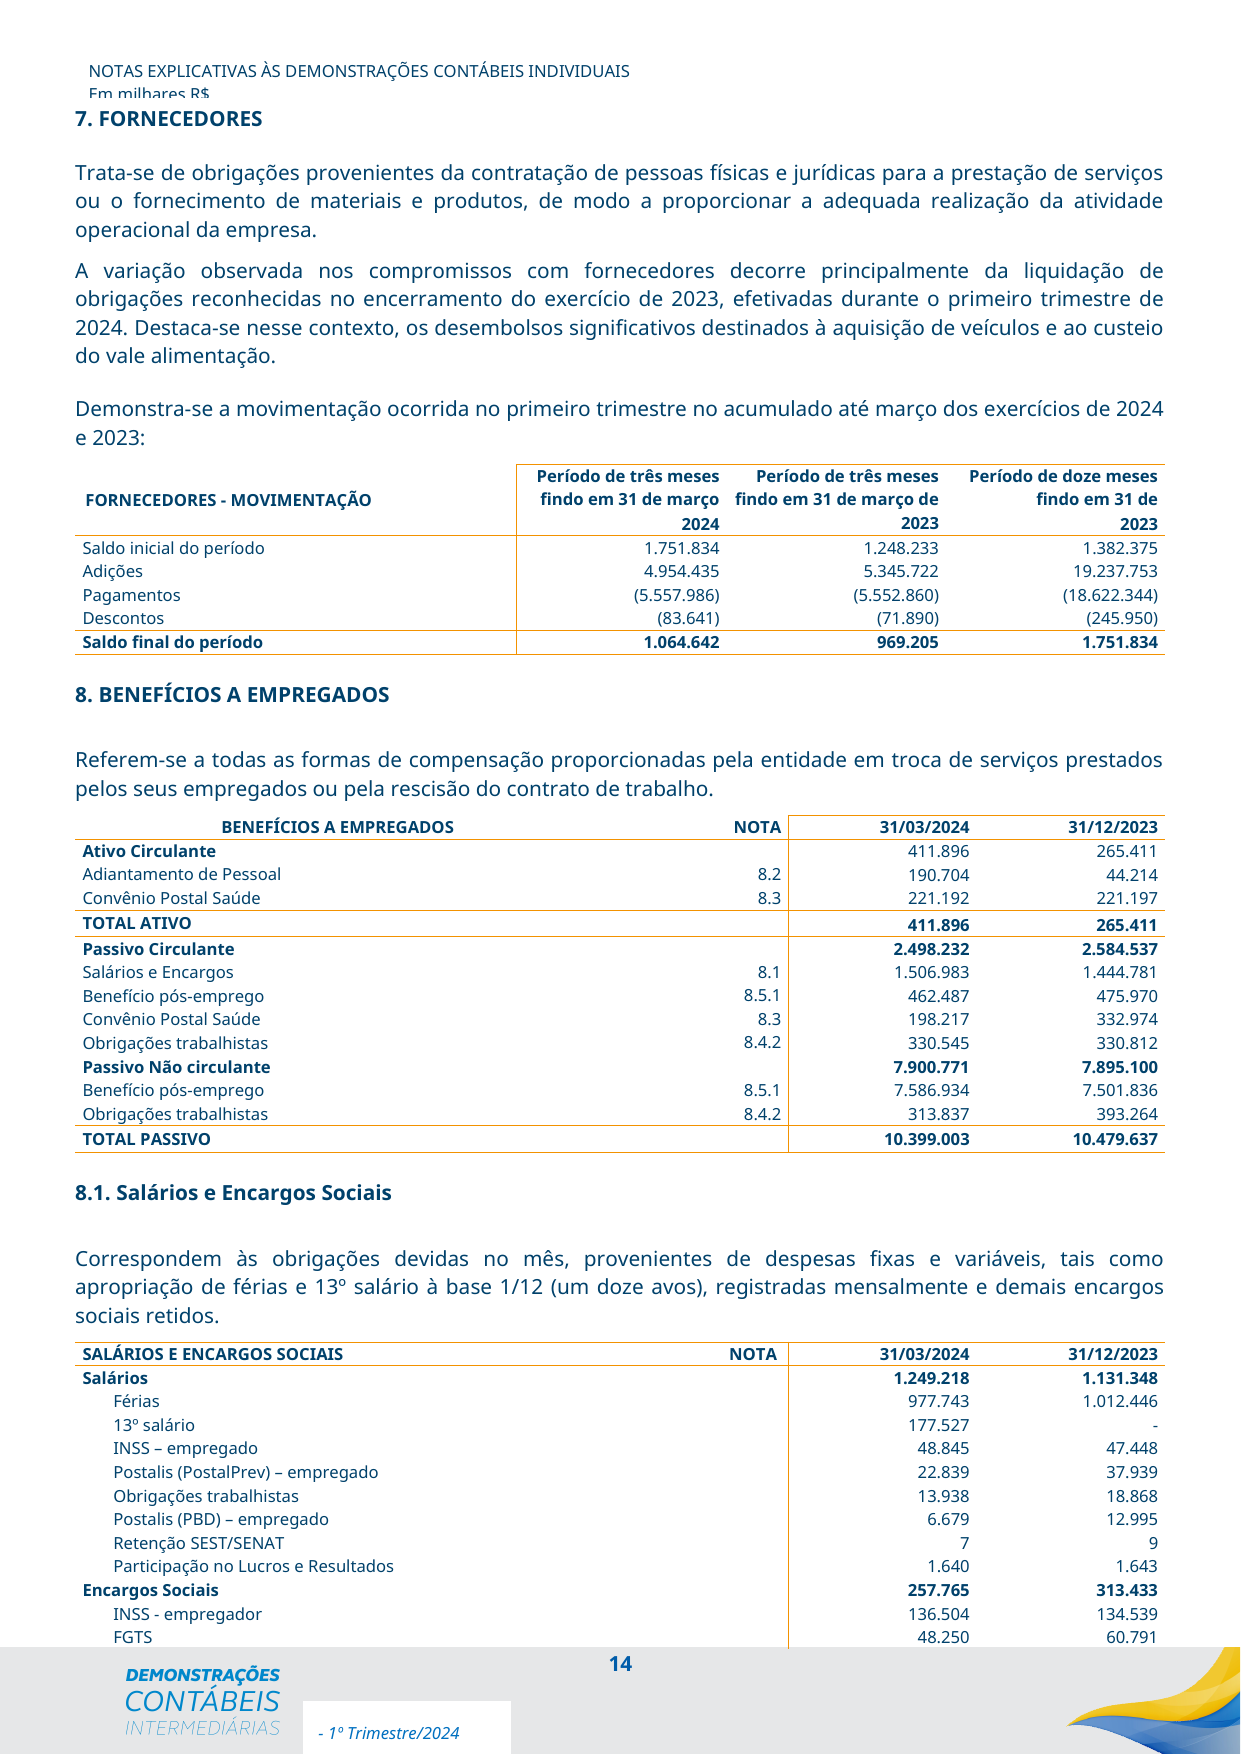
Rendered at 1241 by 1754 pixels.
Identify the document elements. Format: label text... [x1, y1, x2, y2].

table_cell Convênio Postal Saúde [75, 886, 600, 909]
table_cell Benefício pós-emprego [75, 984, 600, 1007]
table_cell 2024 [517, 512, 727, 535]
table_cell (71.890) [727, 606, 946, 630]
table_cell Salários [75, 1366, 600, 1389]
table_cell 60.791 [977, 1626, 1165, 1647]
table_header NOTA [600, 1343, 788, 1365]
table_cell 330.812 [977, 1031, 1165, 1054]
table_cell 1.444.781 [977, 960, 1165, 983]
table_cell [382, 583, 516, 606]
table_cell [600, 1626, 788, 1647]
table_cell 198.217 [789, 1007, 977, 1031]
table_cell 1.643 [977, 1555, 1165, 1578]
table_cell Passivo Circulante [75, 937, 600, 960]
table_cell [600, 1602, 788, 1626]
table_cell [600, 911, 788, 936]
table_cell 411.896 [789, 840, 977, 862]
table_header [382, 464, 516, 512]
table_cell 313.433 [977, 1578, 1165, 1602]
table_cell 265.411 [977, 911, 1165, 936]
text Referem-se a todas as formas de compensação proporcionadas pela entidade em troca de serviços prestados pelos seus empregados ou pela rescisão do contrato de trabalho. [75, 746, 1165, 802]
subtitle BENEFÍCIOS A EMPREGADOS [75, 680, 1165, 708]
table_header 31/03/2024 [789, 1343, 977, 1365]
table_cell Descontos [75, 606, 382, 630]
table_cell [600, 937, 788, 960]
table_cell 475.970 [977, 984, 1165, 1007]
table_cell 22.839 [789, 1460, 977, 1484]
table_header SALÁRIOS E ENCARGOS SOCIAIS [75, 1343, 600, 1365]
table_cell Benefício pós-emprego [75, 1078, 600, 1102]
table_cell Postalis (PBD) – empregado [75, 1508, 600, 1531]
table_cell 1.249.218 [789, 1366, 977, 1389]
table_cell Saldo final do período [75, 631, 382, 654]
table_cell 1.012.446 [977, 1389, 1165, 1413]
table_cell 10.479.637 [977, 1126, 1165, 1152]
table_cell 190.704 [789, 862, 977, 886]
table_cell 265.411 [977, 840, 1165, 862]
table_cell 8.4.2 [600, 1031, 788, 1054]
table_cell [600, 1460, 788, 1484]
table_cell 7.900.771 [789, 1054, 977, 1078]
table_cell [600, 1126, 788, 1152]
table_cell [600, 1389, 788, 1413]
table_cell 48.845 [789, 1436, 977, 1460]
table_cell 13º salário [75, 1413, 600, 1436]
table_cell 4.954.435 [517, 559, 727, 583]
table_header 31/12/2023 [977, 1343, 1165, 1365]
table_cell Pagamentos [75, 583, 382, 606]
table_header Período de três meses findo em 31 de março de [517, 465, 727, 512]
table_cell 2023 [946, 512, 1165, 535]
table_cell 47.448 [977, 1436, 1165, 1460]
table_cell 7 [789, 1531, 977, 1555]
table_cell 2.584.537 [977, 937, 1165, 960]
table_cell 1.640 [789, 1555, 977, 1578]
table_cell 177.527 [789, 1413, 977, 1436]
table_cell [600, 1555, 788, 1578]
table_cell Adições [75, 559, 382, 583]
table_cell 2.498.232 [789, 937, 977, 960]
table_cell TOTAL PASSIVO [75, 1126, 600, 1152]
table_cell [600, 1531, 788, 1555]
table_cell [600, 1436, 788, 1460]
table_cell 1.751.834 [517, 536, 727, 559]
table_header Período de doze meses findo em 31 de dezembro de [946, 465, 1165, 512]
table_cell 969.205 [727, 631, 946, 654]
table_cell 1.131.348 [977, 1366, 1165, 1389]
table_cell 411.896 [789, 911, 977, 936]
table_cell 8.4.2 [600, 1102, 788, 1125]
table_cell 1.506.983 [789, 960, 977, 983]
table_cell 6.679 [789, 1508, 977, 1531]
table_cell Obrigações trabalhistas [75, 1484, 600, 1507]
table_cell 313.837 [789, 1102, 977, 1125]
table_cell 8.5.1 [600, 1078, 788, 1102]
table_cell (83.641) [517, 606, 727, 630]
table_cell [600, 1413, 788, 1436]
table_cell [382, 512, 516, 535]
table_cell 10.399.003 [789, 1126, 977, 1152]
table_cell Passivo Não circulante [75, 1054, 600, 1078]
table_cell 8.3 [600, 1007, 788, 1031]
table_cell 7.586.934 [789, 1078, 977, 1102]
table_cell 12.995 [977, 1508, 1165, 1531]
table_cell 977.743 [789, 1389, 977, 1413]
table_cell 7.895.100 [977, 1054, 1165, 1078]
table_cell [600, 840, 788, 862]
table_cell 1.248.233 [727, 536, 946, 559]
table_cell 462.487 [789, 984, 977, 1007]
subtitle FORNECEDORES [75, 105, 1165, 133]
table_cell 13.938 [789, 1484, 977, 1507]
table_cell 48.250 [789, 1626, 977, 1647]
table_cell 257.765 [789, 1578, 977, 1602]
table_header NOTA [600, 815, 788, 839]
table_cell 8.1 [600, 960, 788, 983]
table_header Período de três meses findo em 31 de março de [727, 465, 946, 512]
table_cell 332.974 [977, 1007, 1165, 1031]
picture [0, 1647, 1241, 1754]
table_cell 136.504 [789, 1602, 977, 1626]
table_cell 221.197 [977, 886, 1165, 909]
table_header FORNECEDORES - MOVIMENTAÇÃO [75, 464, 382, 535]
table_cell 221.192 [789, 886, 977, 909]
table_cell (245.950) [946, 606, 1165, 630]
table_cell Obrigações trabalhistas [75, 1031, 600, 1054]
table_cell Salários e Encargos [75, 960, 600, 983]
table_cell - [977, 1413, 1165, 1436]
table_cell Férias [75, 1389, 600, 1413]
table_cell INSS – empregado [75, 1436, 600, 1460]
table_cell 5.345.722 [727, 559, 946, 583]
table_cell TOTAL ATIVO [75, 911, 600, 936]
table_cell Adiantamento de Pessoal [75, 862, 600, 886]
table_cell Participação no Lucros e Resultados [75, 1555, 600, 1578]
table_cell 37.939 [977, 1460, 1165, 1484]
list Salários e Encargos Sociais [75, 1178, 1165, 1206]
table_cell [382, 631, 516, 654]
table_cell Convênio Postal Saúde [75, 1007, 600, 1031]
text Demonstra-se a movimentação ocorrida no primeiro trimestre no acumulado até março dos exercícios de 2024 e 2023: [75, 394, 1165, 451]
table_cell Encargos Sociais [75, 1578, 600, 1602]
table_header 31/03/2024 [789, 816, 977, 839]
table_cell 18.868 [977, 1484, 1165, 1507]
table_cell 393.264 [977, 1102, 1165, 1125]
table_header BENEFÍCIOS A EMPREGADOS [75, 815, 600, 839]
table_cell 7.501.836 [977, 1078, 1165, 1102]
table_cell (5.552.860) [727, 583, 946, 606]
table_cell (18.622.344) [946, 583, 1165, 606]
table_cell 134.539 [977, 1602, 1165, 1626]
table_cell 19.237.753 [946, 559, 1165, 583]
table_cell INSS - empregador [75, 1602, 600, 1626]
table_cell Obrigações trabalhistas [75, 1102, 600, 1125]
table_cell 44.214 [977, 862, 1165, 886]
table_cell (5.557.986) [517, 583, 727, 606]
table_cell Saldo inicial do período [75, 536, 382, 559]
table_cell 1.382.375 [946, 536, 1165, 559]
text A variação observada nos compromissos com fornecedores decorre principalmente da liquidação de obrigações reconhecidas no encerramento do exercício de 2023, efetivadas durante o primeiro trimestre de 2024. Destaca-se nesse contexto, os desembolsos significativos destinados à aquisição de veículos e ao custeio do vale alimentação. [75, 256, 1165, 369]
table_header 31/12/2023 [977, 816, 1165, 839]
table_cell [600, 1484, 788, 1507]
table_cell Ativo Circulante [75, 840, 600, 862]
table_cell [600, 1054, 788, 1078]
text Correspondem às obrigações devidas no mês, provenientes de despesas fixas e variáveis, tais como apropriação de férias e 13º salário à base 1/12 (um doze avos), registradas mensalmente e demais encargos sociais retidos. [75, 1244, 1165, 1329]
table_cell Retenção SEST/SENAT [75, 1531, 600, 1555]
table_cell 1.751.834 [946, 631, 1165, 654]
table_cell 8.5.1 [600, 984, 788, 1007]
table_cell Postalis (PostalPrev) – empregado [75, 1460, 600, 1484]
text Trata-se de obrigações provenientes da contratação de pessoas físicas e jurídicas para a prestação de serviços ou o fornecimento de materiais e produtos, de modo a proporcionar a adequada realização da atividade operacional da empresa. [75, 158, 1165, 243]
table_cell [600, 1366, 788, 1389]
table_cell FGTS [75, 1626, 600, 1647]
table_cell 1.064.642 [517, 631, 727, 654]
table_cell [382, 536, 516, 559]
table_cell [382, 559, 516, 583]
table_cell 330.545 [789, 1031, 977, 1054]
table_cell 2023 [727, 512, 946, 535]
table_cell 8.2 [600, 862, 788, 886]
table_cell [382, 606, 516, 630]
table_cell 9 [977, 1531, 1165, 1555]
table_cell [600, 1508, 788, 1531]
table_cell 8.3 [600, 886, 788, 909]
table_cell [600, 1578, 788, 1602]
